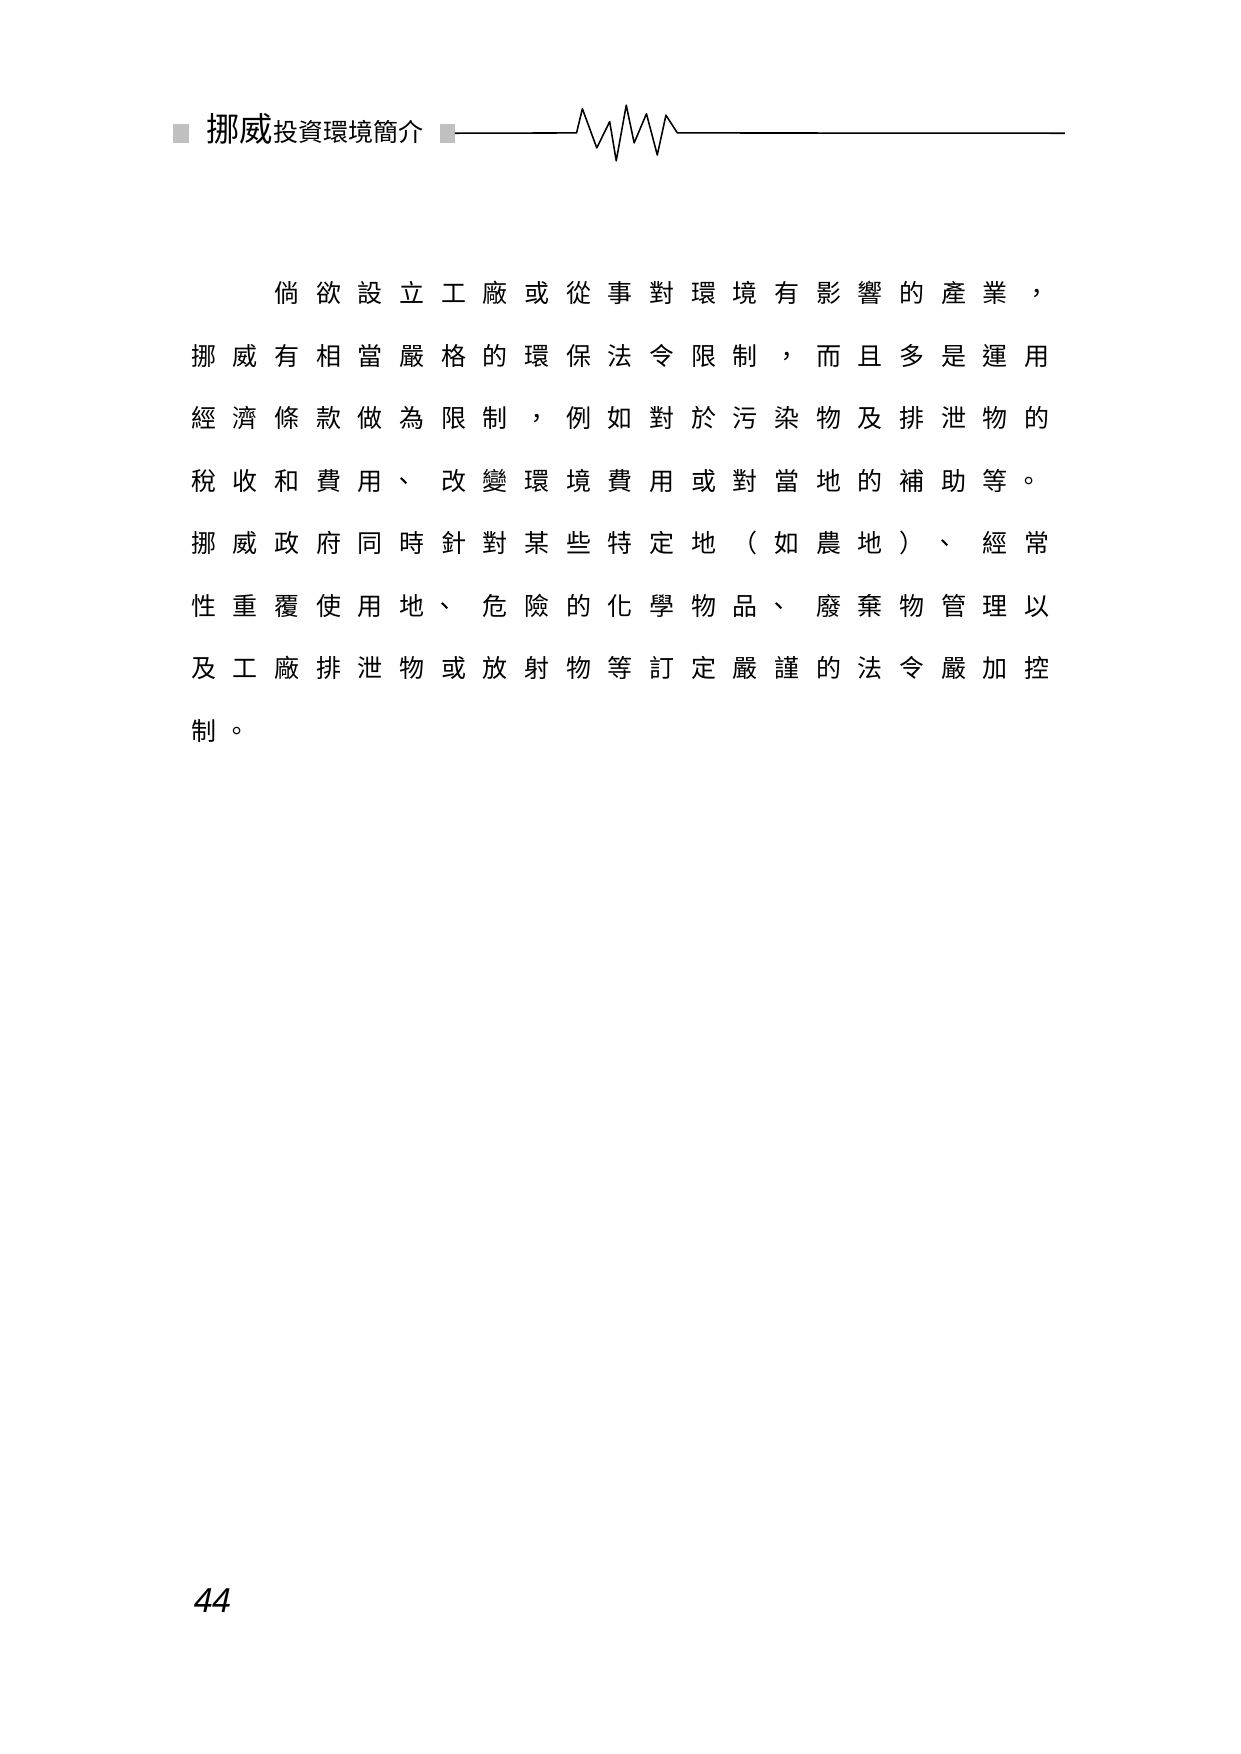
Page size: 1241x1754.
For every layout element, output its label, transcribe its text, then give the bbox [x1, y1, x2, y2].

text 倘欲設立工廠或從事對環境有影響的產業，挪威有相當嚴格的環保法令限制，而且多是運用經濟條款做為限制，例如對於污染物及排泄物的稅收和費用、改變環境費用或對當地的補助等。挪威政府同時針對某些特定地（如農地）、經常性重覆使用地、危險的化學物品、廢棄物管理以及工廠排泄物或放射物等訂定嚴謹的法令嚴加控制。 [183, 250, 1058, 750]
